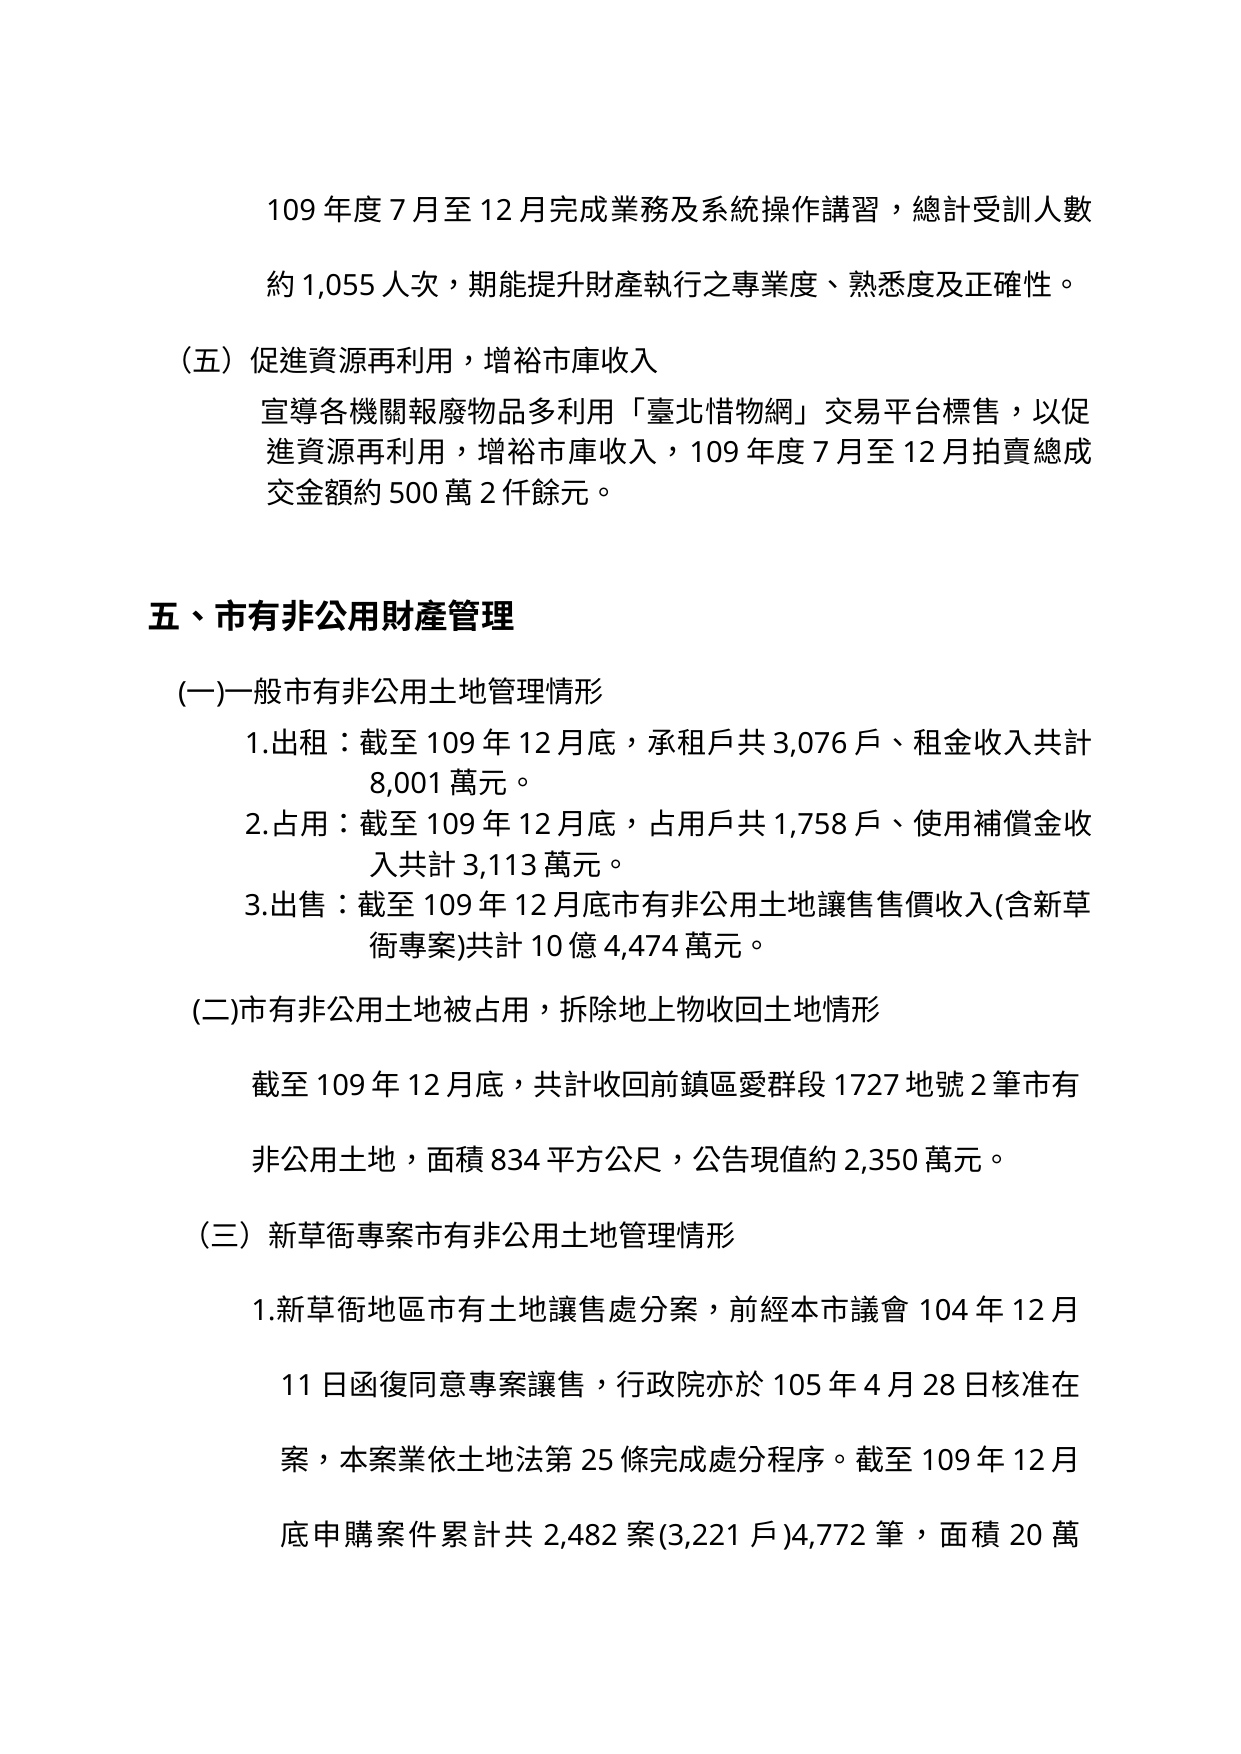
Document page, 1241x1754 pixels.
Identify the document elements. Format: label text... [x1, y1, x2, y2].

text 五、市有非公用財產管理 [148, 571, 1092, 646]
text 1.新草衙地區市有土地讓售處分案，前經本市議會104年12月11日函復同意專案讓售，行政院亦於105年4月28日核准在案，本案業依土地法第25條完成處分程序。截至109年12月底申購案件累計共2,482案(3,221戶)4,772筆，面積20萬 [251, 1264, 1081, 1564]
text 宣導各機關報廢物品多利用「臺北惜物網」交易平台標售，以促進資源再利用，增裕市庫收入，109年度7月至12月拍賣總成交金額約500萬2仟餘元。 [251, 389, 1092, 511]
text （三）新草衙專案市有非公用土地管理情形 [181, 1189, 1081, 1264]
text 為加強各機關學校財產管理人員增進財產管理知能與常識及法令，109年度7月至12月完成業務及系統操作講習，總計受訓人數約1,055人次，期能提升財產執行之專業度、熟悉度及正確性。 [266, 164, 1092, 314]
text (一)一般市有非公用土地管理情形 [163, 646, 1092, 721]
text 1.出租：截至109年12月底，承租戶共3,076戶、租金收入共計8,001萬元。 [236, 721, 1092, 802]
text (二)市有非公用土地被占用，拆除地上物收回土地情形 [173, 964, 1092, 1039]
text 3.出售：截至109年12月底市有非公用土地讓售售價收入(含新草衙專案)共計10億4,474萬元。 [236, 883, 1092, 964]
text 2.占用：截至109年12月底，占用戶共1,758戶、使用補償金收入共計3,113萬元。 [236, 802, 1092, 883]
text （五）促進資源再利用，增裕市庫收入 [148, 314, 1092, 389]
text 截至109年12月底，共計收回前鎮區愛群段1727地號2筆市有非公用土地，面積834平方公尺，公告現值約2,350萬元。 [251, 1039, 1081, 1189]
